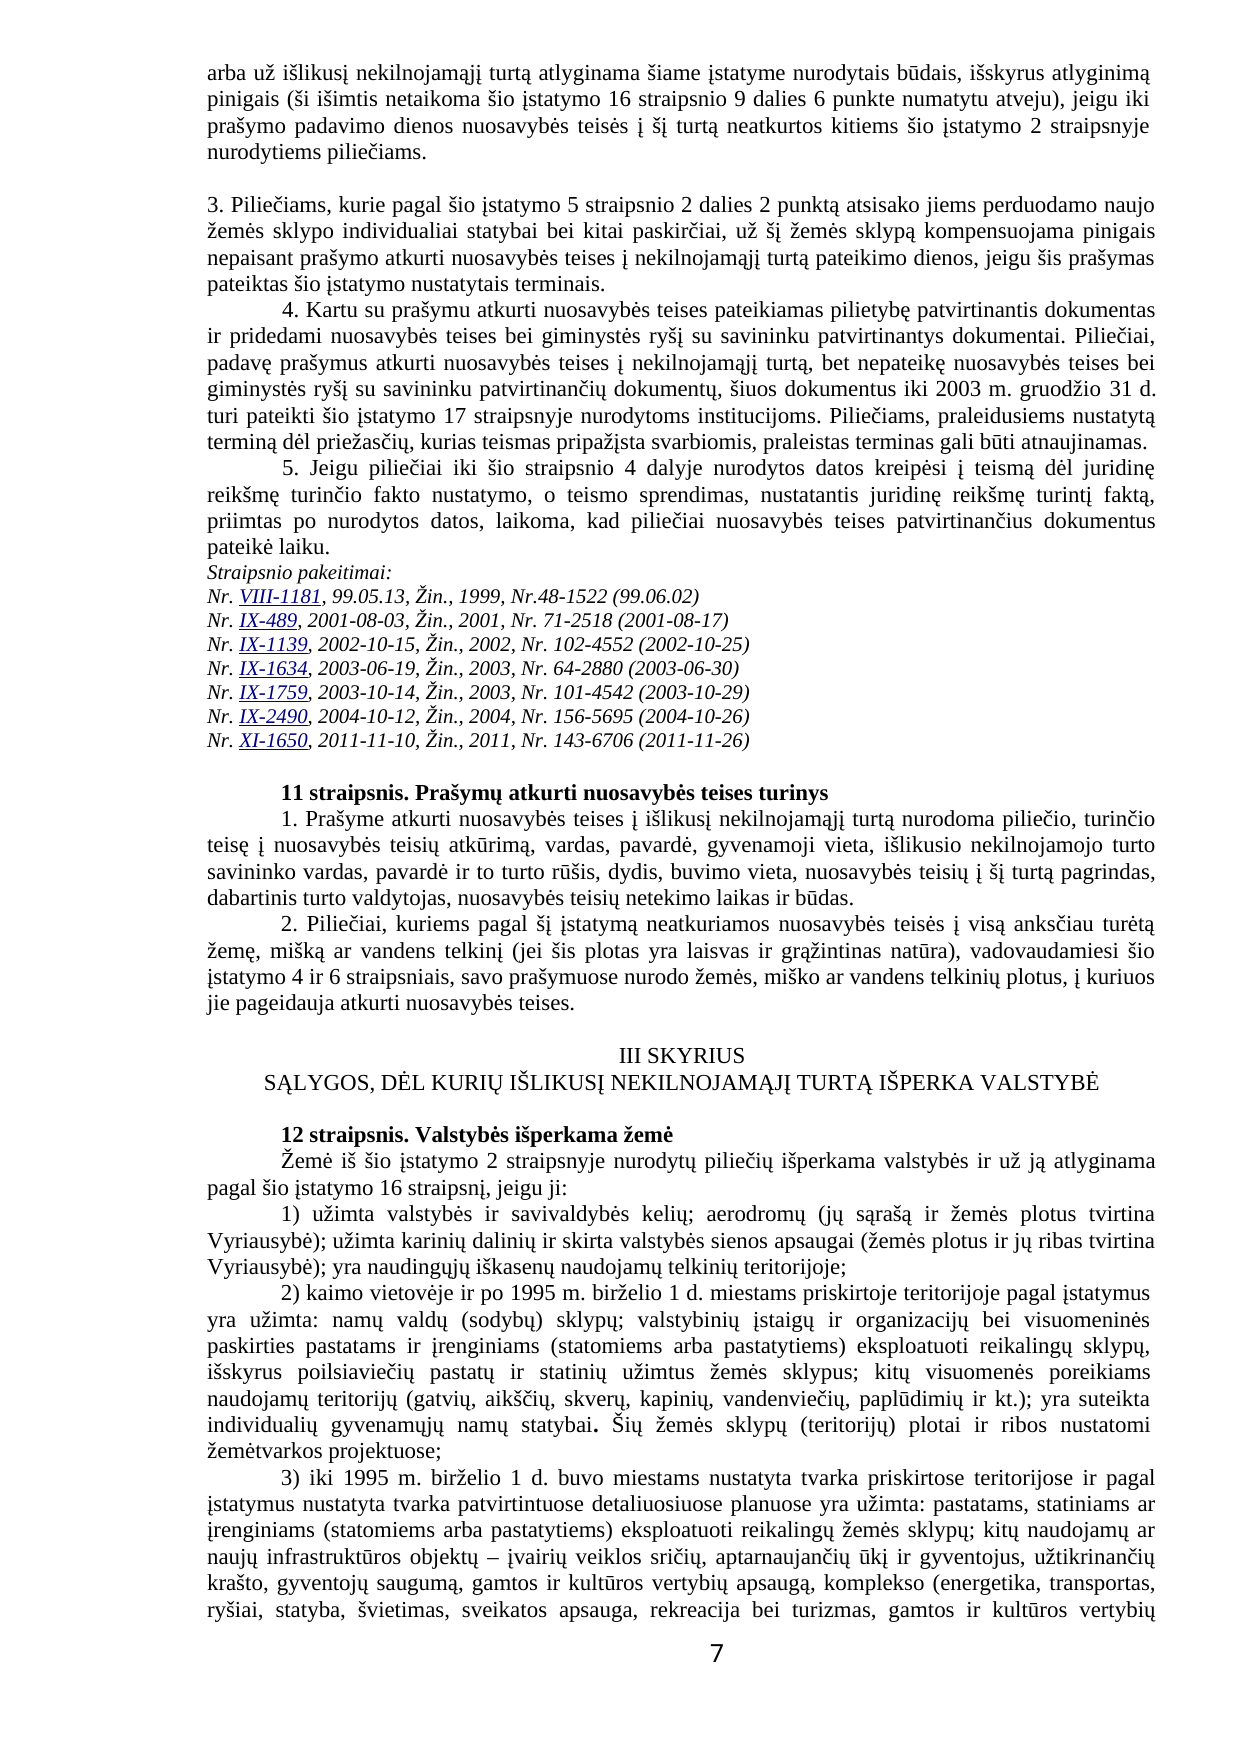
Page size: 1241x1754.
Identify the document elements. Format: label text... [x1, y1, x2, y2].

text 11 straipsnis. Prašymų atkurti nuosavybės teises turinys [207, 779, 1157, 805]
text Nr. IX-1759, 2003-10-14, Žin., 2003, Nr. 101-4542 (2003-10-29) [207, 680, 1152, 704]
text Straipsnio pakeitimai: [207, 560, 1157, 584]
text Žemė iš šio įstatymo 2 straipsnyje nurodytų piliečių išperkama valstybės ir už ją atlyginama pagal šio įstatymo 16 straipsnį, jeigu ji: [207, 1148, 1157, 1200]
text 1. Prašyme atkurti nuosavybės teises į išlikusį nekilnojamąjį turtą nurodoma piliečio, turinčio teisę į nuosavybės teisių atkūrimą, vardas, pavardė, gyvenamoji vieta, išlikusio nekilnojamojo turto savininko vardas, pavardė ir to turto rūšis, dydis, buvimo vieta, nuosavybės teisių į šį turtą pagrindas, dabartinis turto valdytojas, nuosavybės teisių netekimo laikas ir būdas. [207, 805, 1157, 910]
text 5. Jeigu piliečiai iki šio straipsnio 4 dalyje nurodytos datos kreipėsi į teismą dėl juridinę reikšmę turinčio fakto nustatymo, o teismo sprendimas, nustatantis juridinę reikšmę turintį faktą, priimtas po nurodytos datos, laikoma, kad piliečiai nuosavybės teises patvirtinančius dokumentus pateikė laiku. [207, 454, 1157, 560]
text Nr. IX-2490, 2004-10-12, Žin., 2004, Nr. 156-5695 (2004-10-26) [207, 704, 1152, 728]
text 1) užimta valstybės ir savivaldybės kelių; aerodromų (jų sąrašą ir žemės plotus tvirtina Vyriausybė); užimta karinių dalinių ir skirta valstybės sienos apsaugai (žemės plotus ir jų ribas tvirtina Vyriausybė); yra naudingųjų iškasenų naudojamų telkinių teritorijoje; [207, 1200, 1157, 1279]
text 2) kaimo vietovėje ir po 1995 m. birželio 1 d. miestams priskirtoje teritorijoje pagal įstatymus yra užimta: namų valdų (sodybų) sklypų; valstybinių įstaigų ir organizacijų bei visuomeninės paskirties pastatams ir įrenginiams (statomiems arba pastatytiems) eksploatuoti reikalingų sklypų, išskyrus poilsiaviečių pastatų ir statinių užimtus žemės sklypus; kitų visuomenės poreikiams naudojamų teritorijų (gatvių, aikščių, skverų, kapinių, vandenviečių, paplūdimių ir kt.); yra suteikta individualių gyvenamųjų namų statybai. Šių žemės sklypų (teritorijų) plotai ir ribos nustatomi žemėtvarkos projektuose; [207, 1279, 1152, 1464]
text 3. Piliečiams, kurie pagal šio įstatymo 5 straipsnio 2 dalies 2 punktą atsisako jiems perduodamo naujo žemės sklypo individualiai statybai bei kitai paskirčiai, už šį žemės sklypą kompensuojama pinigais nepaisant prašymo atkurti nuosavybės teises į nekilnojamąjį turtą pateikimo dienos, jeigu šis prašymas pateiktas šio įstatymo nustatytais terminais. [207, 191, 1157, 296]
text Nr. VIII-1181, 99.05.13, Žin., 1999, Nr.48-1522 (99.06.02) [207, 584, 1152, 608]
text 2. Piliečiai, kuriems pagal šį įstatymą neatkuriamos nuosavybės teisės į visą anksčiau turėtą žemę, mišką ar vandens telkinį (jei šis plotas yra laisvas ir grąžintinas natūra), vadovaudamiesi šio įstatymo 4 ir 6 straipsniais, savo prašymuose nurodo žemės, miško ar vandens telkinių plotus, į kuriuos jie pageidauja atkurti nuosavybės teises. [207, 910, 1157, 1016]
text Nr. XI-1650, 2011-11-10, Žin., 2011, Nr. 143-6706 (2011-11-26) [207, 728, 1152, 752]
text arba už išlikusį nekilnojamąjį turtą atlyginama šiame įstatyme nurodytais būdais, išskyrus atlyginimą pinigais (ši išimtis netaikoma šio įstatymo 16 straipsnio 9 dalies 6 punkte numatytu atveju), jeigu iki prašymo padavimo dienos nuosavybės teisės į šį turtą neatkurtos kitiems šio įstatymo 2 straipsnyje nurodytiems piliečiams. [207, 59, 1152, 164]
text Nr. IX-1634, 2003-06-19, Žin., 2003, Nr. 64-2880 (2003-06-30) [207, 656, 1152, 680]
text Nr. IX-489, 2001-08-03, Žin., 2001, Nr. 71-2518 (2001-08-17) [207, 608, 1152, 632]
text 3) iki 1995 m. birželio 1 d. buvo miestams nustatyta tvarka priskirtose teritorijose ir pagal įstatymus nustatyta tvarka patvirtintuose detaliuosiuose planuose yra užimta: pastatams, statiniams ar įrenginiams (statomiems arba pastatytiems) eksploatuoti reikalingų žemės sklypų; kitų naudojamų ar naujų infrastruktūros objektų – įvairių veiklos sričių, aptarnaujančių ūkį ir gyventojus, užtikrinančių krašto, gyventojų saugumą, gamtos ir kultūros vertybių apsaugą, komplekso (energetika, transportas, ryšiai, statyba, švietimas, sveikatos apsauga, rekreacija bei turizmas, gamtos ir kultūros vertybių [207, 1464, 1157, 1622]
text Nr. IX-1139, 2002-10-15, Žin., 2002, Nr. 102-4552 (2002-10-25) [207, 632, 1152, 656]
text SĄLYGOS, DĖL KURIŲ IŠLIKUSĮ NEKILNOJAMĄJĮ TURTĄ IŠPERKA VALSTYBĖ [207, 1068, 1157, 1095]
text 12 straipsnis. Valstybės išperkama žemė [207, 1121, 1157, 1148]
text III SKYRIUS [207, 1042, 1157, 1068]
text 4. Kartu su prašymu atkurti nuosavybės teises pateikiamas pilietybę patvirtinantis dokumentas ir pridedami nuosavybės teises bei giminystės ryšį su savininku patvirtinantys dokumentai. Piliečiai, padavę prašymus atkurti nuosavybės teises į nekilnojamąjį turtą, bet nepateikę nuosavybės teises bei giminystės ryšį su savininku patvirtinančių dokumentų, šiuos dokumentus iki 2003 m. gruodžio 31 d. turi pateikti šio įstatymo 17 straipsnyje nurodytoms institucijoms. Piliečiams, praleidusiems nustatytą terminą dėl priežasčių, kurias teismas pripažįsta svarbiomis, praleistas terminas gali būti atnaujinamas. [207, 296, 1157, 454]
